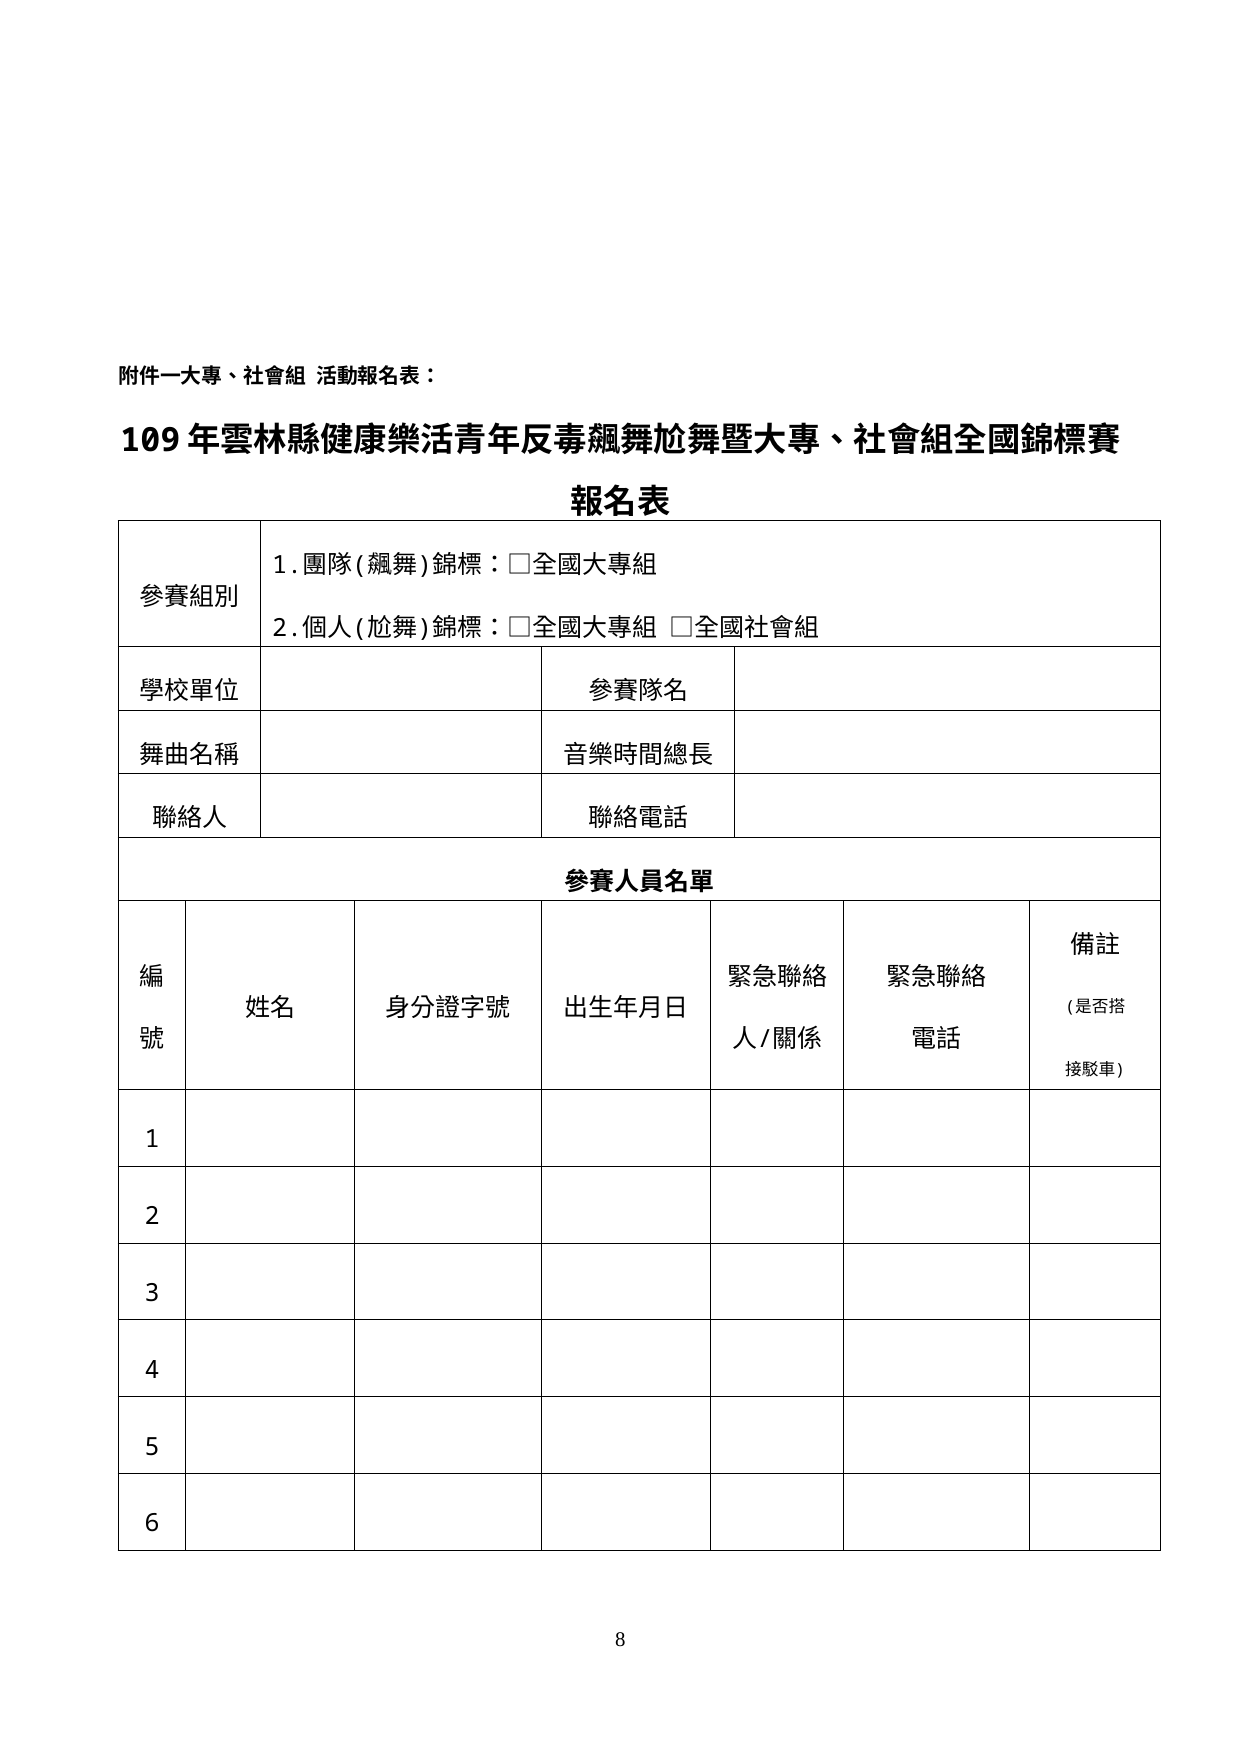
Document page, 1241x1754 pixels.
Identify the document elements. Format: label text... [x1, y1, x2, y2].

table_cell [542, 1167, 710, 1242]
table_cell 舞曲名稱 [119, 711, 260, 773]
table_cell [844, 1474, 1029, 1549]
table_cell 音樂時間總長 [542, 711, 734, 773]
table_cell [542, 1474, 710, 1549]
table_cell 學校單位 [119, 647, 260, 710]
table_cell [542, 1244, 710, 1319]
text 報名表 [118, 458, 1122, 520]
table_cell [261, 774, 541, 837]
table_cell [844, 1090, 1029, 1166]
table_cell 5 [119, 1397, 185, 1473]
table_cell [1030, 1090, 1160, 1166]
table_cell [1030, 1320, 1160, 1396]
table_cell 編號 [119, 901, 185, 1089]
table_cell [186, 1320, 354, 1396]
table_cell [186, 1244, 354, 1319]
table_cell 參賽人員名單 [119, 838, 1160, 900]
table_cell [844, 1167, 1029, 1242]
table_cell [711, 1244, 843, 1319]
table_cell 聯絡人 [119, 774, 260, 837]
table_cell [711, 1397, 843, 1473]
table_cell [186, 1090, 354, 1166]
table_cell [186, 1397, 354, 1473]
table_cell 出生年月日 [542, 901, 710, 1089]
table_cell [542, 1397, 710, 1473]
table_cell [1030, 1244, 1160, 1319]
table_cell [711, 1320, 843, 1396]
table_cell [186, 1474, 354, 1549]
table_cell [735, 711, 1160, 773]
text 附件一大專、社會組 活動報名表： [118, 333, 1122, 395]
table_cell [261, 647, 541, 710]
table_cell 參賽隊名 [542, 647, 734, 710]
table_cell [355, 1474, 541, 1549]
table_cell [261, 711, 541, 773]
table_cell 3 [119, 1244, 185, 1319]
table_cell 緊急聯絡 電話 [844, 901, 1029, 1089]
table_cell [186, 1167, 354, 1242]
table_cell 備註 (是否搭 接駁車) [1030, 901, 1160, 1089]
table_cell [844, 1397, 1029, 1473]
table_cell [355, 1090, 541, 1166]
text 109年雲林縣健康樂活青年反毒飆舞尬舞暨大專、社會組全國錦標賽 [118, 395, 1122, 458]
table_cell 緊急聯絡人/關係 [711, 901, 843, 1089]
table_cell [355, 1167, 541, 1242]
table_cell [1030, 1167, 1160, 1242]
table_cell [1030, 1474, 1160, 1549]
table_cell [711, 1167, 843, 1242]
table_cell 1 [119, 1090, 185, 1166]
table_cell [355, 1397, 541, 1473]
table_cell [735, 647, 1160, 710]
table_cell [542, 1320, 710, 1396]
table_cell [711, 1090, 843, 1166]
table_cell [735, 774, 1160, 837]
table_cell 4 [119, 1320, 185, 1396]
table_cell [844, 1244, 1029, 1319]
table_cell 身分證字號 [355, 901, 541, 1089]
table_cell [844, 1320, 1029, 1396]
table_cell [542, 1090, 710, 1166]
table_header 1.團隊(飆舞)錦標：□全國大專組 2.個人(尬舞)錦標：□全國大專組 □全國社會組 [261, 521, 1160, 646]
table_cell [1030, 1397, 1160, 1473]
table_header 參賽組別 [119, 521, 260, 646]
table_cell 2 [119, 1167, 185, 1242]
table_cell 聯絡電話 [542, 774, 734, 837]
table_cell 姓名 [186, 901, 354, 1089]
table_cell [355, 1244, 541, 1319]
table_cell [355, 1320, 541, 1396]
table_cell 6 [119, 1474, 185, 1549]
table_cell [711, 1474, 843, 1549]
